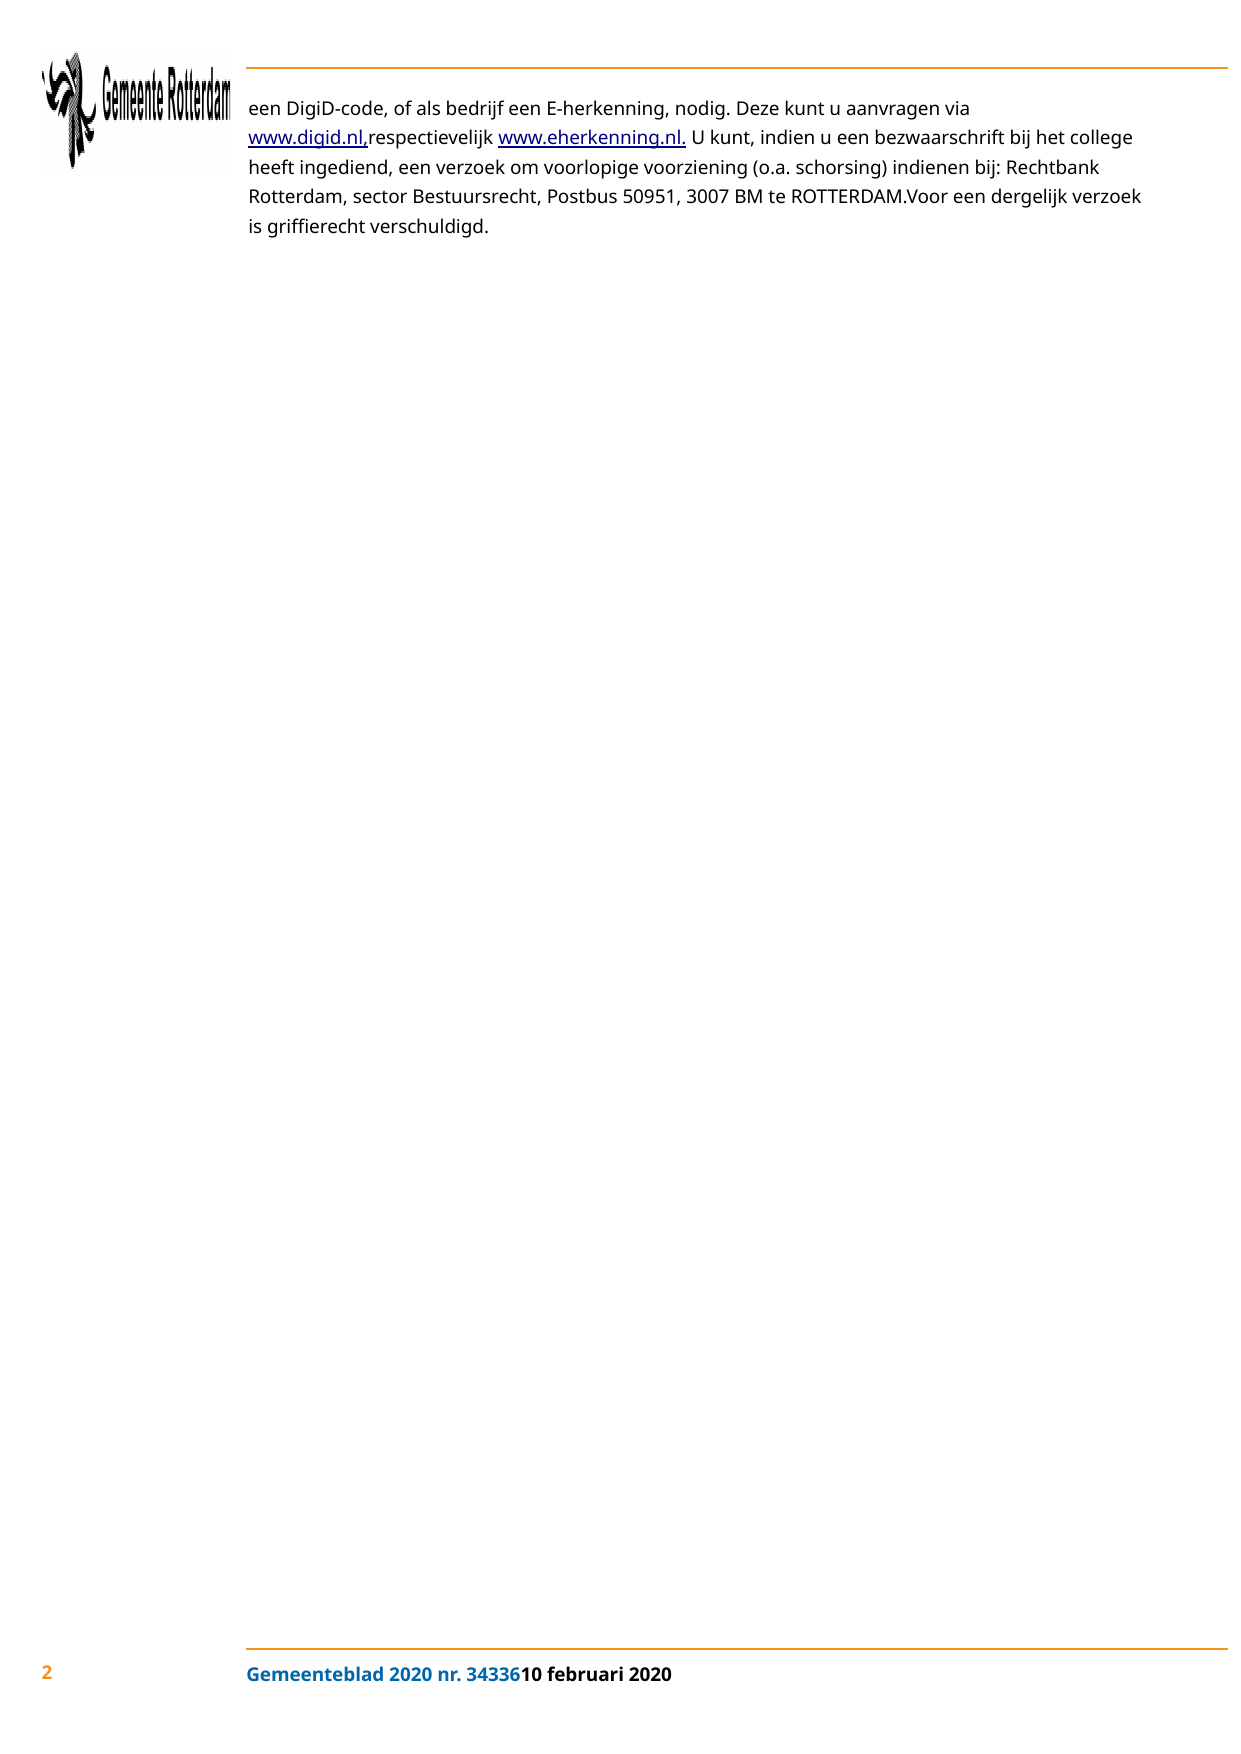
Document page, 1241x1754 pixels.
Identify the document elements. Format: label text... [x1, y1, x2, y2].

text een DigiD-code, of als bedrijf een E-herkenning, nodig. Deze kunt u aanvragen via www.digid.nl,respectievelijk www.eherkenning.nl. U kunt, indien u een bezwaarschrift bij het college heeft ingediend, een verzoek om voorlopige voorziening (o.a. schorsing) indienen bij: Rechtbank Rotterdam, sector Bestuursrecht, Postbus 50951, 3007 BM te ROTTERDAM.Voor een dergelijk verzoek is griffierecht verschuldigd. [248, 95, 1152, 239]
picture [41, 47, 231, 172]
